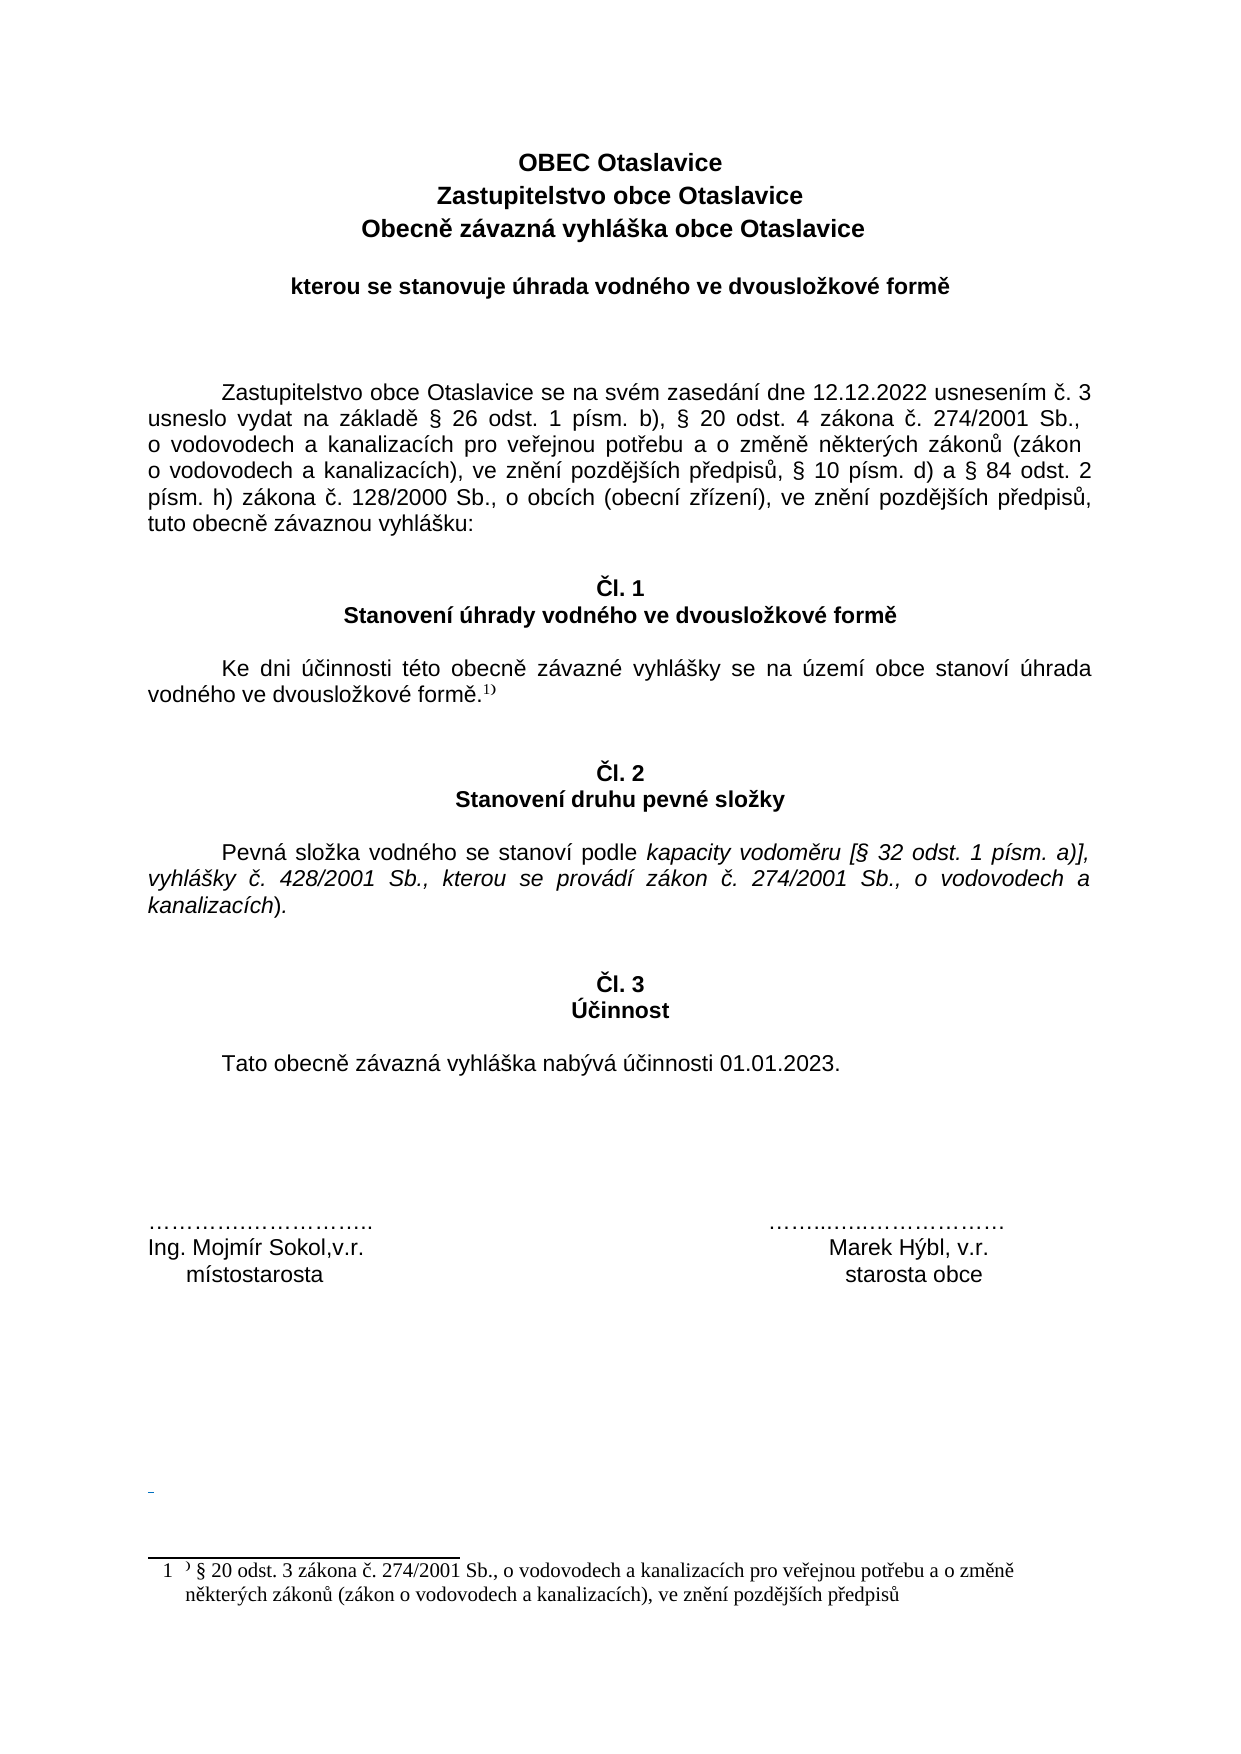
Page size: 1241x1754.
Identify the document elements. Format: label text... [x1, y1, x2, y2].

text Obecně závazná vyhláška obce Otaslavice [148, 214, 1093, 242]
subtitle Čl. 3 [148, 971, 1093, 997]
text Ke dni účinnosti této obecně závazné vyhlášky se na území obce stanoví úhrada vodného ve dvousložkové formě. [148, 654, 1093, 707]
subtitle Čl. 1 [148, 575, 1093, 602]
text Stanovení úhrady vodného ve dvousložkové formě [148, 602, 1093, 628]
text Zastupitelstvo obce Otaslavice se na svém zasedání dne 12.12.2022 usnesením č. 3 usneslo vydat na základě § 26 odst. 1 písm. b), § 20 odst. 4 zákona č. 274/2001 Sb., o vodovodech a kanalizacích pro veřejnou potřebu a o změně některých zákonů (zákon o vodovodech a kanalizacích), ve znění pozdějších předpisů, § 10 písm. d) a § 84 odst. 2 písm. h) zákona č. 128/2000 Sb., o obcích (obecní zřízení), ve znění pozdějších předpisů, tuto obecně závaznou vyhlášku: [148, 378, 1093, 537]
text ………….…………….. ……...…..……………… [148, 1208, 1093, 1234]
subtitle Pevná složka vodného se stanoví podle kapacity vodoměru [§ 32 odst. 1 písm. a)], vyhlášky č. 428/2001 Sb., kterou se provádí zákon č. 274/2001 Sb., o vodovodech a kanalizacích). [148, 839, 1093, 918]
text OBEC Otaslavice [148, 148, 1093, 176]
text Čl. 2 [148, 760, 1093, 786]
text  § 20 odst. 3 zákona č. 274/2001 Sb., o vodovodech a kanalizacích pro veřejnou potřebu a o změně některých zákonů (zákon o vodovodech a kanalizacích), ve znění pozdějších předpisů [162, 1558, 1093, 1606]
text kterou se stanovuje úhrada vodného ve dvousložkové formě [148, 273, 1093, 299]
text Ing. Mojmír Sokol,v.r. Marek Hýbl, v.r. [148, 1234, 1093, 1261]
text Zastupitelstvo obce Otaslavice [148, 181, 1093, 209]
text místostarosta starosta obce [148, 1261, 1093, 1287]
text Tato obecně závazná vyhláška nabývá účinnosti 01.01.2023. [148, 1050, 1093, 1076]
subtitle Účinnost [148, 997, 1093, 1023]
subtitle Stanovení druhu pevné složky [148, 786, 1093, 813]
